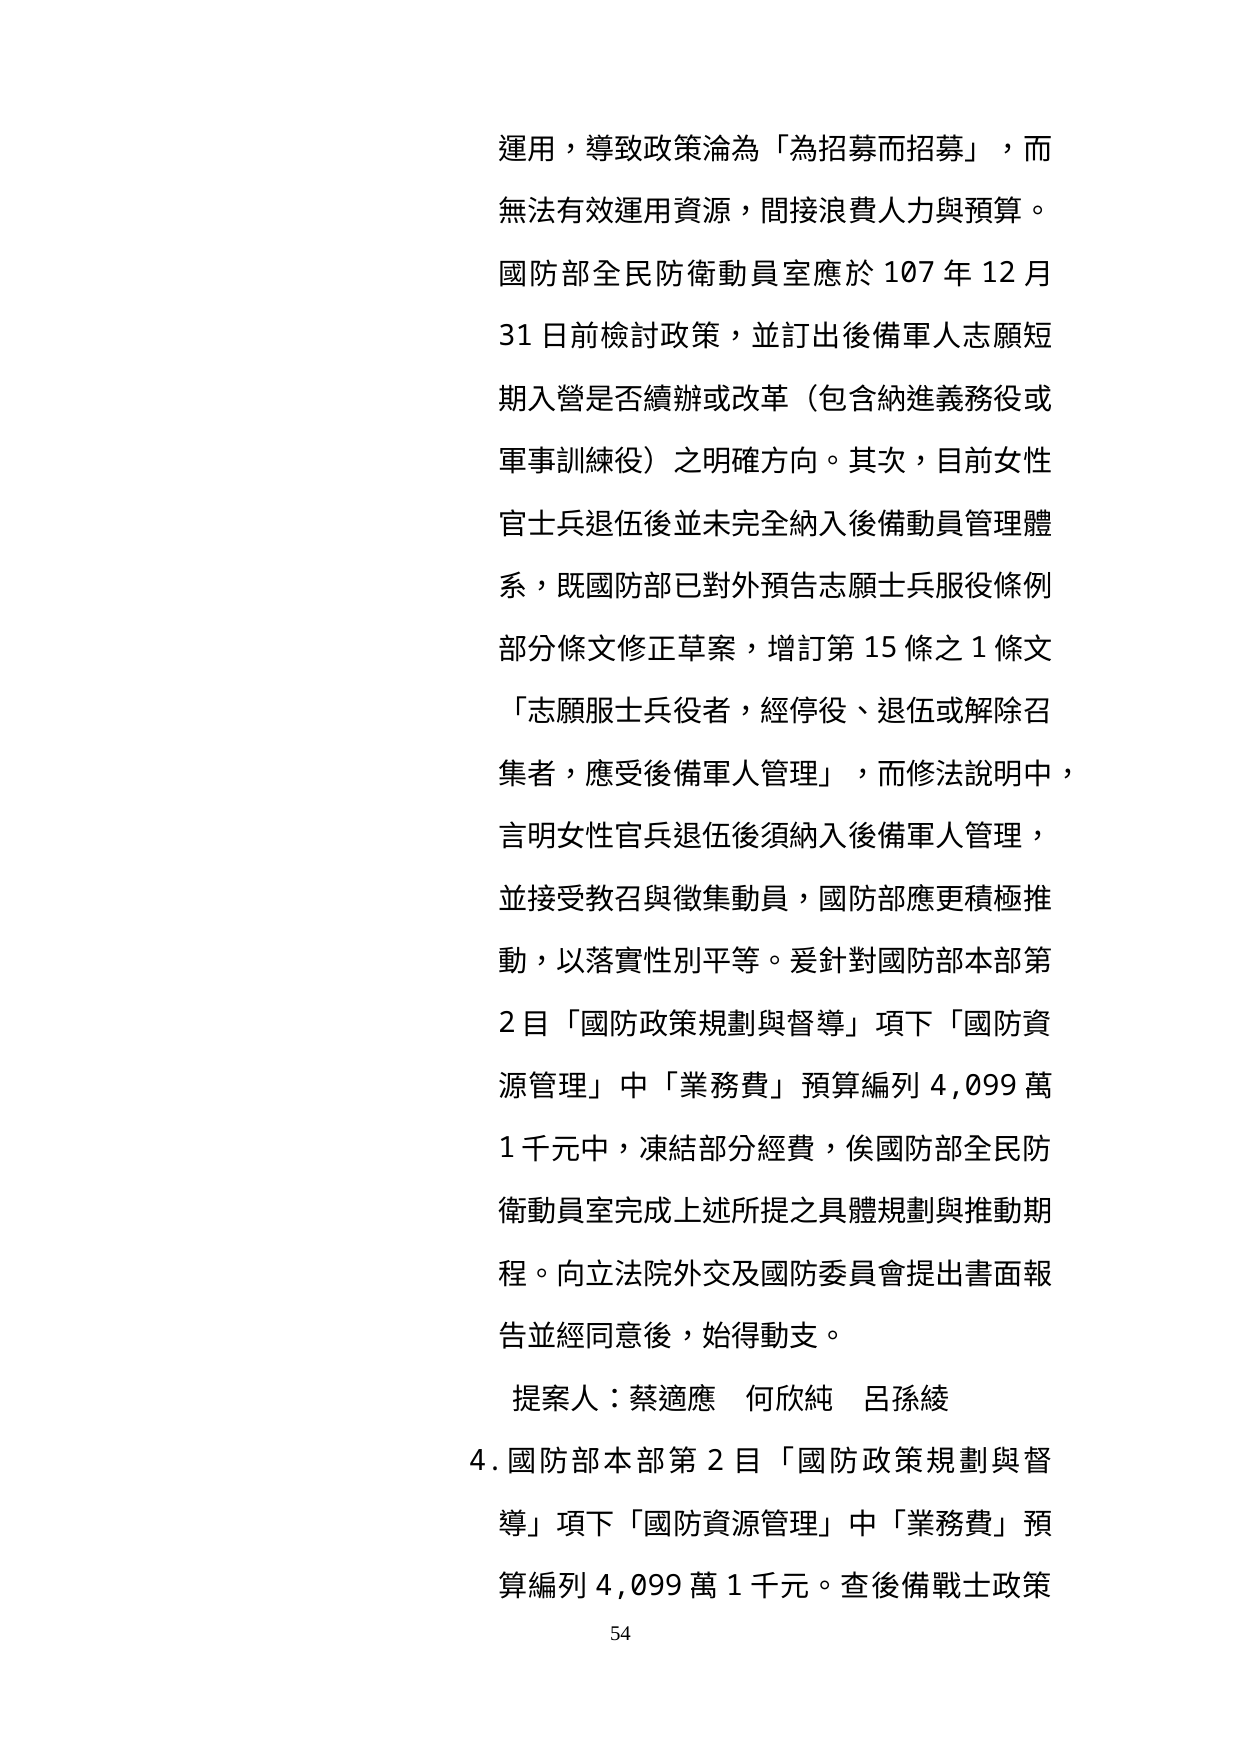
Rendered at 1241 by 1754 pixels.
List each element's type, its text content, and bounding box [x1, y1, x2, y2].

text 3.國防部自推動後備軍人志願短期入營方案以來，部分單位招募不易，部分單位儘管無上述問題，卻對於招募進來之人力無從有效運用，導致政策淪為「為招募而招募」，而無法有效運用資源，間接浪費人力與預算。國防部全民防衛動員室應於107年12月31日前檢討政策，並訂出後備軍人志願短期入營是否續辦或改革（包含納進義務役或軍事訓練役）之明確方向。其次，目前女性官士兵退伍後並未完全納入後備動員管理體系，既國防部已對外預告志願士兵服役條例部分條文修正草案，增訂第15條之1條文「志願服士兵役者，經停役、退伍或解除召集者，應受後備軍人管理」，而修法說明中，言明女性官兵退伍後須納入後備軍人管理，並接受教召與徵集動員，國防部應更積極推動，以落實性別平等。爰針對國防部本部第2目「國防政策規劃與督導」項下「國防資源管理」中「業務費」預算編列4,099萬1千元中，凍結部分經費，俟國防部全民防衛動員室完成上述所提之具體規劃與推動期程。向立法院外交及國防委員會提出書面報告並經同意後，始得動支。 [469, 105, 1053, 1355]
text 4.國防部本部第2目「國防政策規劃與督導」項下「國防資源管理」中「業務費」預算編列4,099萬1千元。查後備戰士政策規劃失當致執行率不佳，若108年政策調整改為提升執行率而降低招募人數，則非實質結合民間團體、退伍軍人專長成為堅實後備戰力，有浪費國家預算公帑之嫌。且自104年起，連年編列預算出國考察動員業務，所稱目的皆是為「考察國外之動員制度，瞭解後備部隊人員編組、裝備整備、訓練方式及薪資待遇等事宜」，究有何成效，應予說明。爰凍結部分經費，俟國防部向立法院外交及國防委員會提出書面報告並經同意後，始得動支。 [469, 1417, 1053, 1605]
text 提案人：蔡適應 何欣純 呂孫綾 [512, 1355, 1053, 1417]
